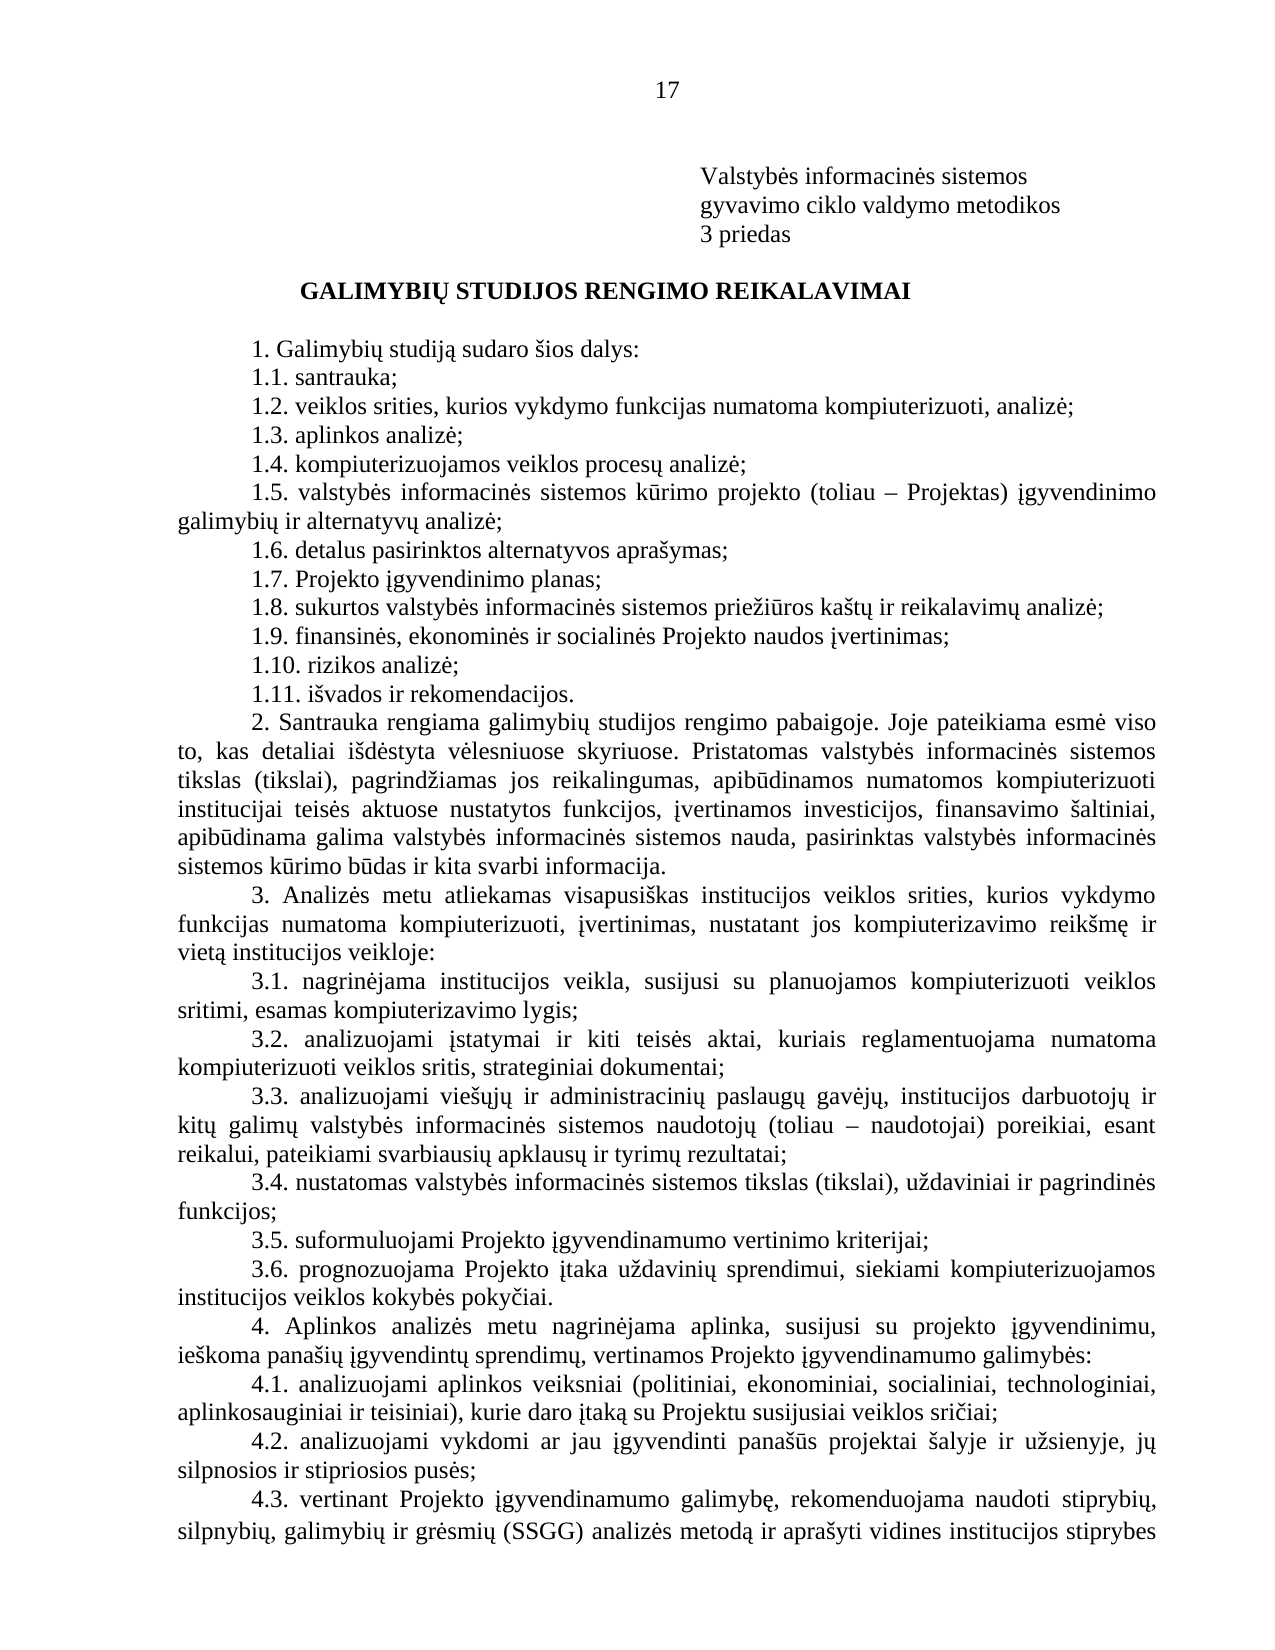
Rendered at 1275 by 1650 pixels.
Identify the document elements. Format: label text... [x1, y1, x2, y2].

text 1.10. rizikos analizė; [177, 650, 1157, 679]
text 3 priedas [626, 219, 1157, 247]
text Valstybės informacinės sistemos [626, 161, 1157, 190]
text 4.3. vertinant Projekto įgyvendinamumo galimybę, rekomenduojama naudoti stiprybių, silpnybių, galimybių ir grėsmių (SSGG) analizės metodą ir aprašyti vidines institucijos stiprybes [177, 1484, 1157, 1547]
text 1.11. išvados ir rekomendacijos. [177, 679, 1157, 707]
text 4. Aplinkos analizės metu nagrinėjama aplinka, susijusi su projekto įgyvendinimu, ieškoma panašių įgyvendintų sprendimų, vertinamos Projekto įgyvendinamumo galimybės: [177, 1311, 1157, 1369]
text 4.2. analizuojami vykdomi ar jau įgyvendinti panašūs projektai šalyje ir užsienyje, jų silpnosios ir stipriosios pusės; [177, 1426, 1157, 1484]
text galimybių studijos rengimo Reikalavimai [177, 276, 1034, 305]
text 1.6. detalus pasirinktos alternatyvos aprašymas; [177, 535, 1157, 564]
text 3.4. nustatomas valstybės informacinės sistemos tikslas (tikslai), uždaviniai ir pagrindinės funkcijos; [177, 1167, 1157, 1225]
text 1.9. finansinės, ekonominės ir socialinės Projekto naudos įvertinimas; [177, 621, 1157, 650]
text 1.7. Projekto įgyvendinimo planas; [177, 564, 1157, 592]
text 2. Santrauka rengiama galimybių studijos rengimo pabaigoje. Joje pateikiama esmė viso to, kas detaliai išdėstyta vėlesniuose skyriuose. Pristatomas valstybės informacinės sistemos tikslas (tikslai), pagrindžiamas jos reikalingumas, apibūdinamos numatomos kompiuterizuoti institucijai teisės aktuose nustatytos funkcijos, įvertinamos investicijos, finansavimo šaltiniai, apibūdinama galima valstybės informacinės sistemos nauda, pasirinktas valstybės informacinės sistemos kūrimo būdas ir kita svarbi informacija. [177, 707, 1157, 880]
text 1.8. sukurtos valstybės informacinės sistemos priežiūros kaštų ir reikalavimų analizė; [177, 592, 1157, 621]
text 1.1. santrauka; [177, 362, 1157, 391]
text 1.3. aplinkos analizė; [177, 420, 1157, 449]
text 1.5. valstybės informacinės sistemos kūrimo projekto (toliau – Projektas) įgyvendinimo galimybių ir alternatyvų analizė; [177, 477, 1157, 535]
text 3.5. suformuluojami Projekto įgyvendinamumo vertinimo kriterijai; [177, 1225, 1157, 1254]
text 3.3. analizuojami viešųjų ir administracinių paslaugų gavėjų, institucijos darbuotojų ir kitų galimų valstybės informacinės sistemos naudotojų (toliau – naudotojai) poreikiai, esant reikalui, pateikiami svarbiausių apklausų ir tyrimų rezultatai; [177, 1081, 1157, 1167]
text 3.2. analizuojami įstatymai ir kiti teisės aktai, kuriais reglamentuojama numatoma kompiuterizuoti veiklos sritis, strateginiai dokumentai; [177, 1024, 1157, 1081]
text 3. Analizės metu atliekamas visapusiškas institucijos veiklos srities, kurios vykdymo funkcijas numatoma kompiuterizuoti, įvertinimas, nustatant jos kompiuterizavimo reikšmę ir vietą institucijos veikloje: [177, 880, 1157, 966]
text 1.4. kompiuterizuojamos veiklos procesų analizė; [177, 449, 1157, 477]
text 1.2. veiklos srities, kurios vykdymo funkcijas numatoma kompiuterizuoti, analizė; [177, 391, 1157, 420]
text 1. Galimybių studiją sudaro šios dalys: [177, 334, 1157, 362]
text 4.1. analizuojami aplinkos veiksniai (politiniai, ekonominiai, socialiniai, technologiniai, aplinkosauginiai ir teisiniai), kurie daro įtaką su Projektu susijusiai veiklos sričiai; [177, 1369, 1157, 1426]
text gyvavimo ciklo valdymo metodikos [626, 190, 1157, 219]
text 3.1. nagrinėjama institucijos veikla, susijusi su planuojamos kompiuterizuoti veiklos sritimi, esamas kompiuterizavimo lygis; [177, 966, 1157, 1024]
text 3.6. prognozuojama Projekto įtaka uždavinių sprendimui, siekiami kompiuterizuojamos institucijos veiklos kokybės pokyčiai. [177, 1254, 1157, 1311]
